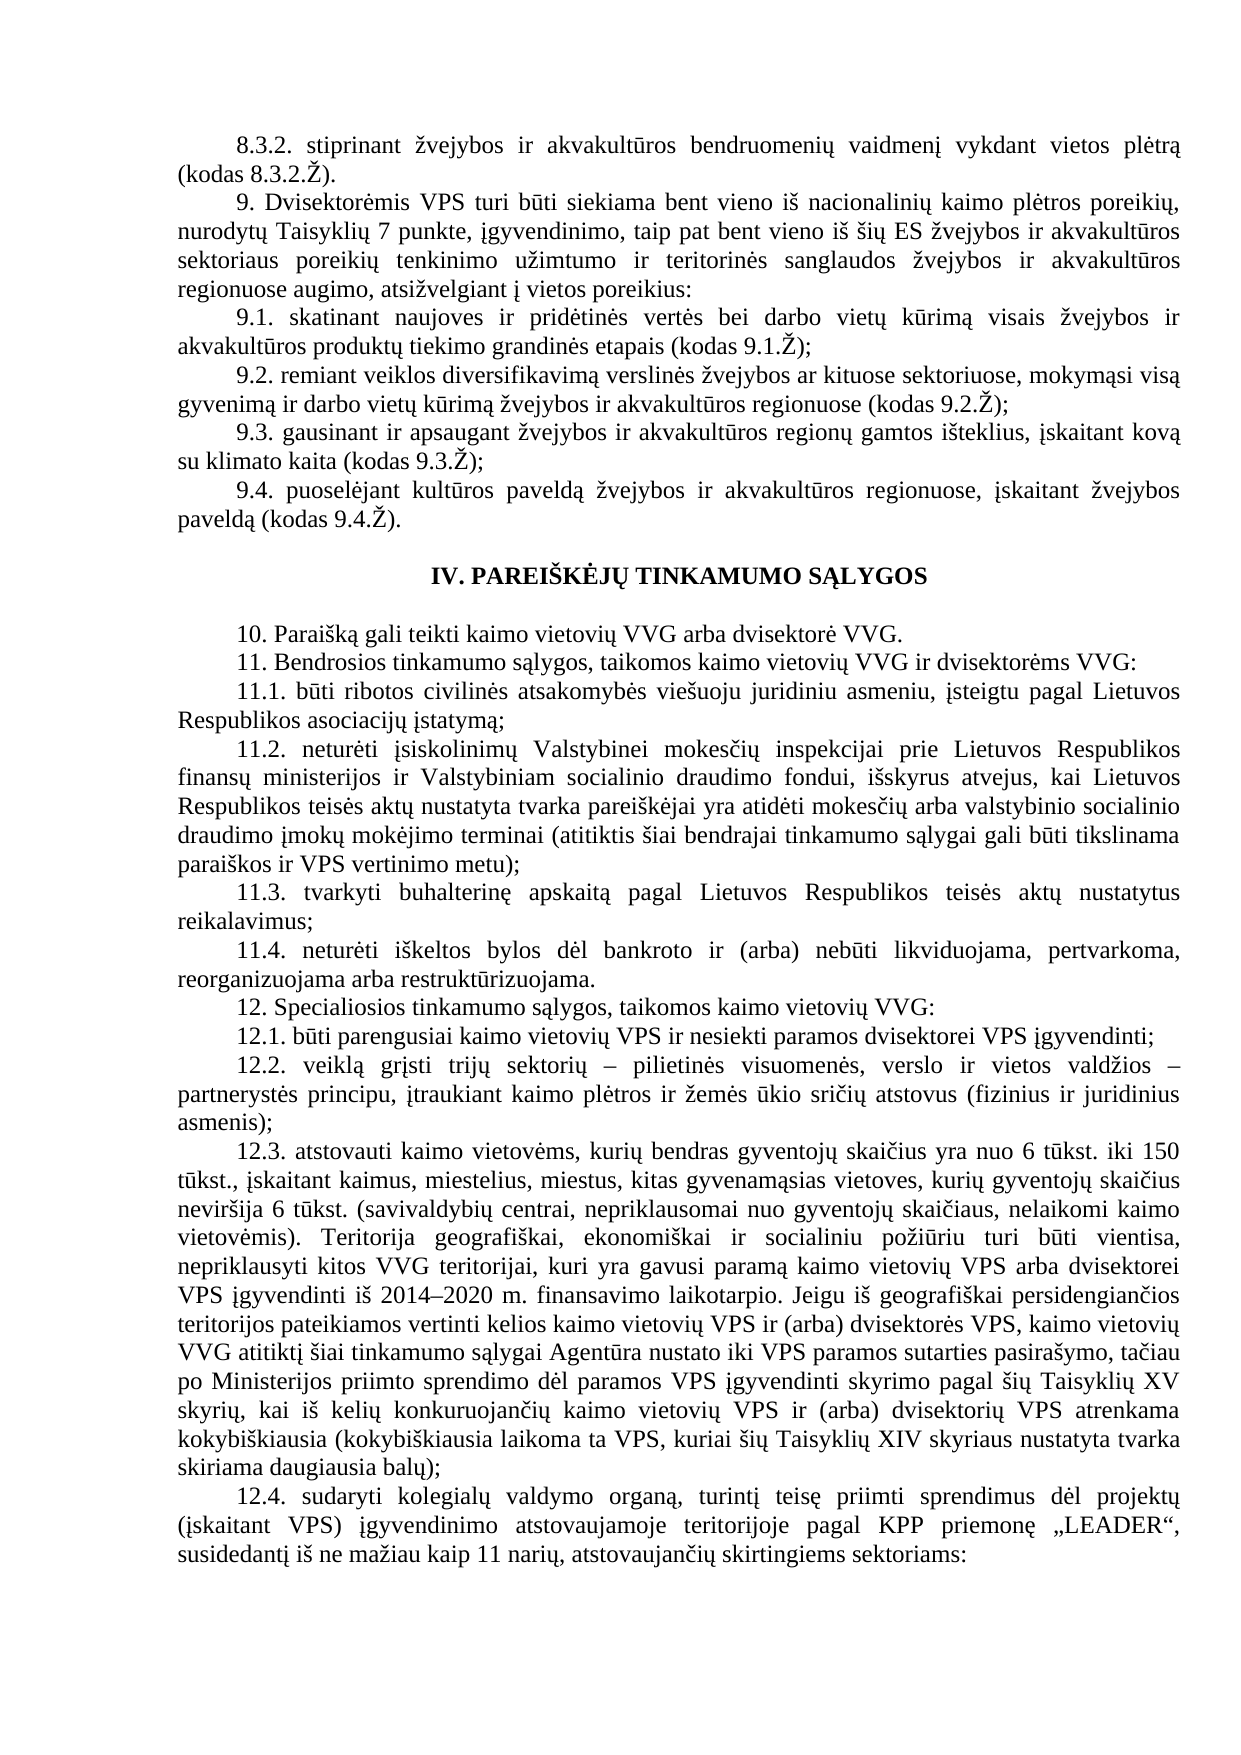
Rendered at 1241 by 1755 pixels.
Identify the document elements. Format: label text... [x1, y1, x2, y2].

text 9.4. puoselėjant kultūros paveldą žvejybos ir akvakultūros regionuose, įskaitant žvejybos paveldą (kodas 9.4.Ž). [177, 475, 1181, 532]
text 12.3. atstovauti kaimo vietovėms, kurių bendras gyventojų skaičius yra nuo 6 tūkst. iki 150 tūkst., įskaitant kaimus, miestelius, miestus, kitas gyvenamąsias vietoves, kurių gyventojų skaičius neviršija 6 tūkst. (savivaldybių centrai, nepriklausomai nuo gyventojų skaičiaus, nelaikomi kaimo vietovėmis). Teritorija geografiškai, ekonomiškai ir socialiniu požiūriu turi būti vientisa, nepriklausyti kitos VVG teritorijai, kuri yra gavusi paramą kaimo vietovių VPS arba dvisektorei VPS įgyvendinti iš 2014–2020 m. finansavimo laikotarpio. Jeigu iš geografiškai persidengiančios teritorijos pateikiamos vertinti kelios kaimo vietovių VPS ir (arba) dvisektorės VPS, kaimo vietovių VVG atitiktį šiai tinkamumo sąlygai Agentūra nustato iki VPS paramos sutarties pasirašymo, tačiau po Ministerijos priimto sprendimo dėl paramos VPS įgyvendinti skyrimo pagal šių Taisyklių XV skyrių, kai iš kelių konkuruojančių kaimo vietovių VPS ir (arba) dvisektorių VPS atrenkama kokybiškiausia (kokybiškiausia laikoma ta VPS, kuriai šių Taisyklių XIV skyriaus nustatyta tvarka skiriama daugiausia balų); [177, 1136, 1181, 1481]
text 12.2. veiklą grįsti trijų sektorių – pilietinės visuomenės, verslo ir vietos valdžios – partnerystės principu, įtraukiant kaimo plėtros ir žemės ūkio sričių atstovus (fizinius ir juridinius asmenis); [177, 1050, 1181, 1136]
text 12.1. būti parengusiai kaimo vietovių VPS ir nesiekti paramos dvisektorei VPS įgyvendinti; [177, 1021, 1181, 1050]
text 11.1. būti ribotos civilinės atsakomybės viešuoju juridiniu asmeniu, įsteigtu pagal Lietuvos Respublikos asociacijų įstatymą; [177, 676, 1181, 734]
text 9.2. remiant veiklos diversifikavimą verslinės žvejybos ar kituose sektoriuose, mokymąsi visą gyvenimą ir darbo vietų kūrimą žvejybos ir akvakultūros regionuose (kodas 9.2.Ž); [177, 360, 1181, 417]
text 8.3.2. stiprinant žvejybos ir akvakultūros bendruomenių vaidmenį vykdant vietos plėtrą (kodas 8.3.2.Ž). [177, 130, 1181, 187]
text IV. PAREIŠKĖJŲ TINKAMUMO SĄLYGOS [177, 561, 1181, 590]
text 11. Bendrosios tinkamumo sąlygos, taikomos kaimo vietovių VVG ir dvisektorėms VVG: [177, 647, 1181, 676]
text 11.4. neturėti iškeltos bylos dėl bankroto ir (arba) nebūti likviduojama, pertvarkoma, reorganizuojama arba restruktūrizuojama. [177, 935, 1181, 992]
text 9. Dvisektorėmis VPS turi būti siekiama bent vieno iš nacionalinių kaimo plėtros poreikių, nurodytų Taisyklių 7 punkte, įgyvendinimo, taip pat bent vieno iš šių ES žvejybos ir akvakultūros sektoriaus poreikių tenkinimo užimtumo ir teritorinės sanglaudos žvejybos ir akvakultūros regionuose augimo, atsižvelgiant į vietos poreikius: [177, 187, 1181, 302]
text 12.4. sudaryti kolegialų valdymo organą, turintį teisę priimti sprendimus dėl projektų (įskaitant VPS) įgyvendinimo atstovaujamoje teritorijoje pagal KPP priemonę „LEADER“, susidedantį iš ne mažiau kaip 11 narių, atstovaujančių skirtingiems sektoriams: [177, 1481, 1181, 1567]
text 9.3. gausinant ir apsaugant žvejybos ir akvakultūros regionų gamtos išteklius, įskaitant kovą su klimato kaita (kodas 9.3.Ž); [177, 417, 1181, 475]
text 11.2. neturėti įsiskolinimų Valstybinei mokesčių inspekcijai prie Lietuvos Respublikos finansų ministerijos ir Valstybiniam socialinio draudimo fondui, išskyrus atvejus, kai Lietuvos Respublikos teisės aktų nustatyta tvarka pareiškėjai yra atidėti mokesčių arba valstybinio socialinio draudimo įmokų mokėjimo terminai (atitiktis šiai bendrajai tinkamumo sąlygai gali būti tikslinama paraiškos ir VPS vertinimo metu); [177, 734, 1181, 877]
text 12. Specialiosios tinkamumo sąlygos, taikomos kaimo vietovių VVG: [177, 992, 1181, 1021]
text 9.1. skatinant naujoves ir pridėtinės vertės bei darbo vietų kūrimą visais žvejybos ir akvakultūros produktų tiekimo grandinės etapais (kodas 9.1.Ž); [177, 302, 1181, 360]
text 10. Paraišką gali teikti kaimo vietovių VVG arba dvisektorė VVG. [177, 619, 1181, 647]
text 11.3. tvarkyti buhalterinę apskaitą pagal Lietuvos Respublikos teisės aktų nustatytus reikalavimus; [177, 877, 1181, 935]
